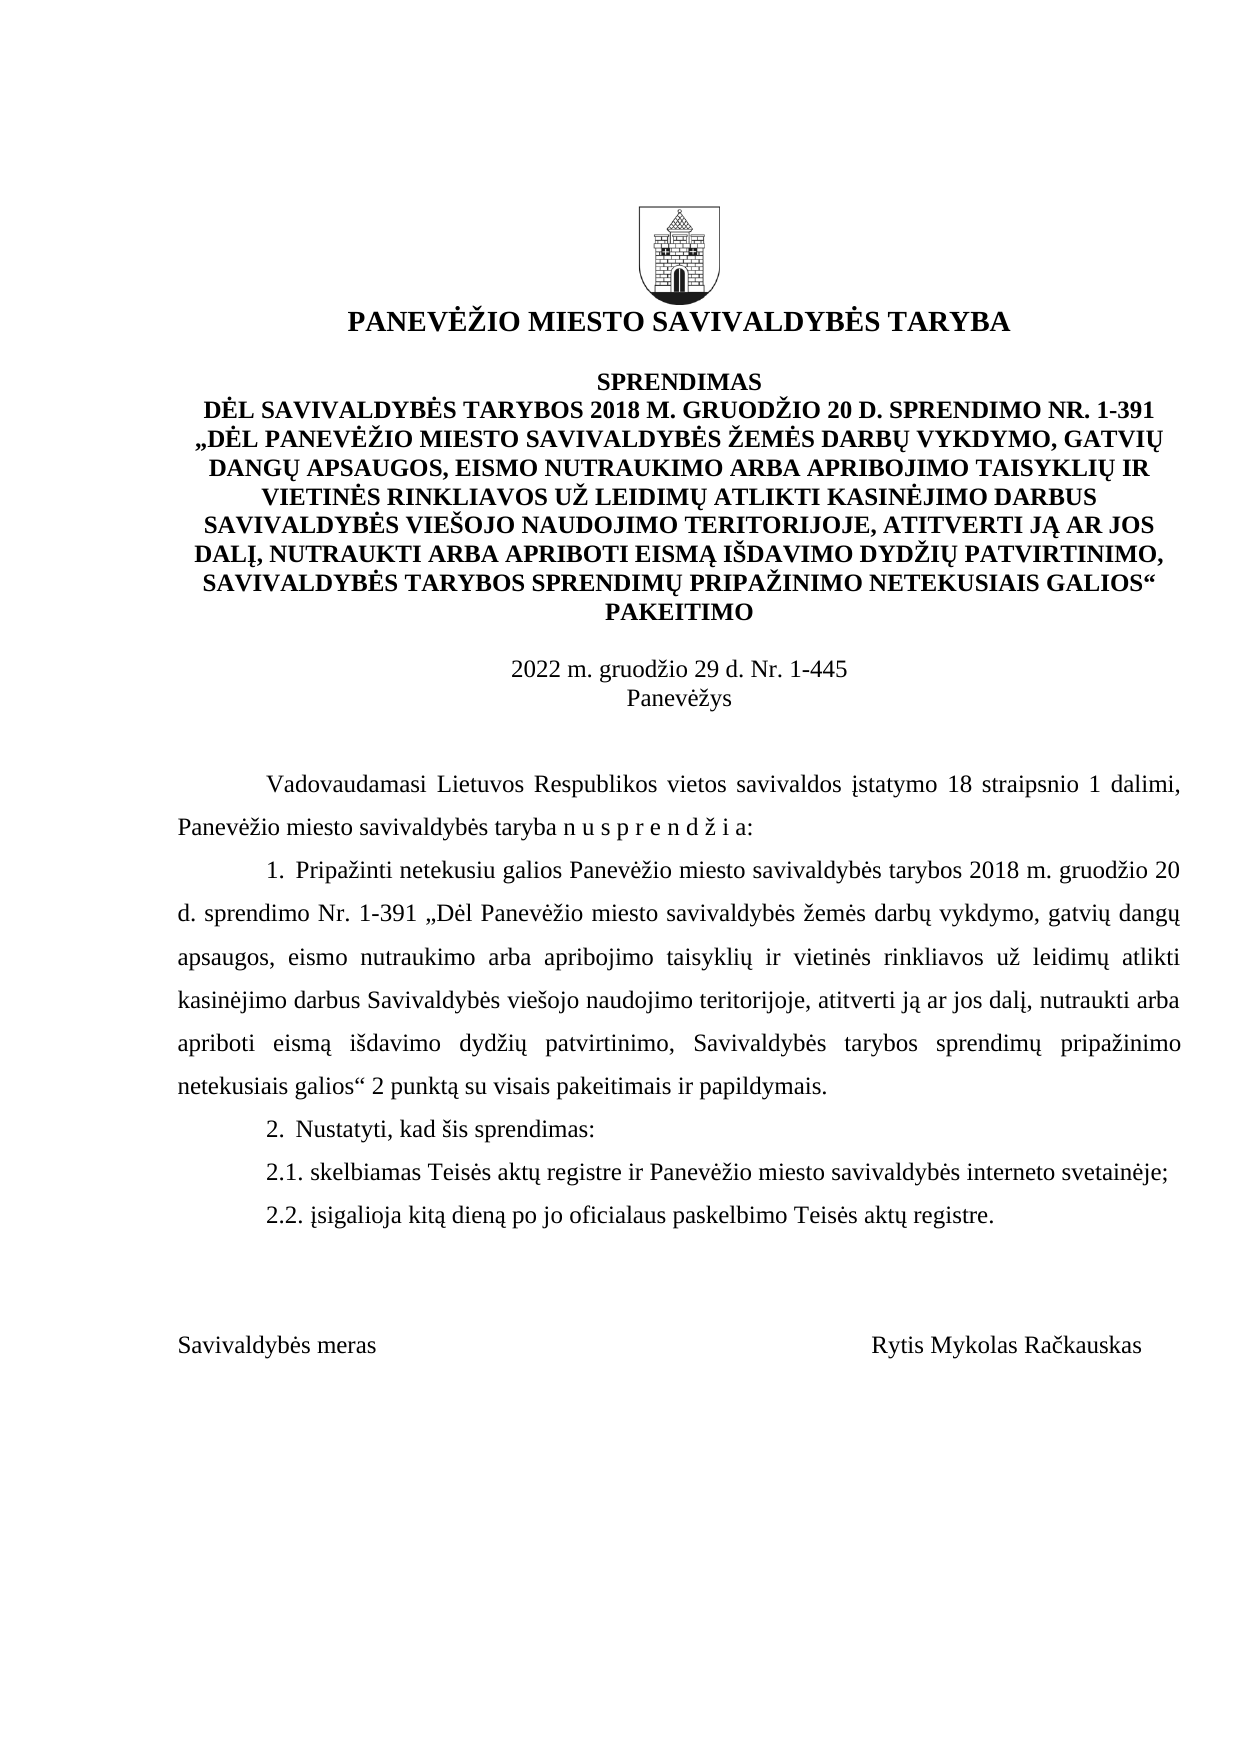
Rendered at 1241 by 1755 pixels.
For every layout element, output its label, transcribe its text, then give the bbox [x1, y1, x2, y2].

subtitle Panevėžys [177, 683, 1181, 712]
text Savivaldybės meras Rytis Mykolas Račkauskas [177, 1330, 1181, 1358]
subtitle 2022 m. gruodžio 29 d. Nr. 1-445 [177, 654, 1181, 683]
text 1. Pripažinti netekusiu galios Panevėžio miesto savivaldybės tarybos 2018 m. gruodžio 20 d. sprendimo Nr. 1-391 „Dėl Panevėžio miesto savivaldybės žemės darbų vykdymo, gatvių dangų apsaugos, eismo nutraukimo arba apribojimo taisyklių ir vietinės rinkliavos už leidimų atlikti kasinėjimo darbus Savivaldybės viešojo naudojimo teritorijoje, atitverti ją ar jos dalį, nutraukti arba apriboti eismą išdavimo dydžių patvirtinimo, Savivaldybės tarybos sprendimų pripažinimo netekusiais galios“ 2 punktą su visais pakeitimais ir papildymais. [177, 855, 1181, 1100]
subtitle SPRENDIMAS [177, 367, 1181, 395]
text 2. Nustatyti, kad šis sprendimas: [177, 1114, 1181, 1143]
text Vadovaudamasi Lietuvos Respublikos vietos savivaldos įstatymo 18 straipsnio 1 dalimi, Panevėžio miesto savivaldybės taryba n u s p r e n d ž i a: [177, 769, 1181, 841]
text 2.1. skelbiamas Teisės aktų registre ir Panevėžio miesto savivaldybės interneto svetainėje; [177, 1157, 1181, 1186]
text 2.2. įsigalioja kitą dieną po jo oficialaus paskelbimo Teisės aktų registre. [177, 1200, 1181, 1229]
text PANEVĖŽIO MIESTO SAVIVALDYBĖS TARYBA [177, 304, 1181, 338]
text DĖL SAVIVALDYBĖS TARYBOS 2018 M. GRUODŽIO 20 D. SPRENDIMO NR. 1-391 „DĖL PANEVĖŽIO MIESTO SAVIVALDYBĖS ŽEMĖS DARBŲ VYKDYMO, GATVIŲ DANGŲ APSAUGOS, EISMO NUTRAUKIMO ARBA APRIBOJIMO TAISYKLIŲ IR VIETINĖS RINKLIAVOS UŽ LEIDIMŲ ATLIKTI KASINĖJIMO DARBUS SAVIVALDYBĖS VIEŠOJO NAUDOJIMO TERITORIJOJE, ATITVERTI JĄ AR JOS DALĮ, NUTRAUKTI ARBA APRIBOTI EISMĄ IŠDAVIMO DYDŽIŲ PATVIRTINIMO, SAVIVALDYBĖS TARYBOS SPRENDIMŲ PRIPAŽINIMO NETEKUSIAIS GALIOS“ PAKEITIMO [177, 395, 1181, 625]
